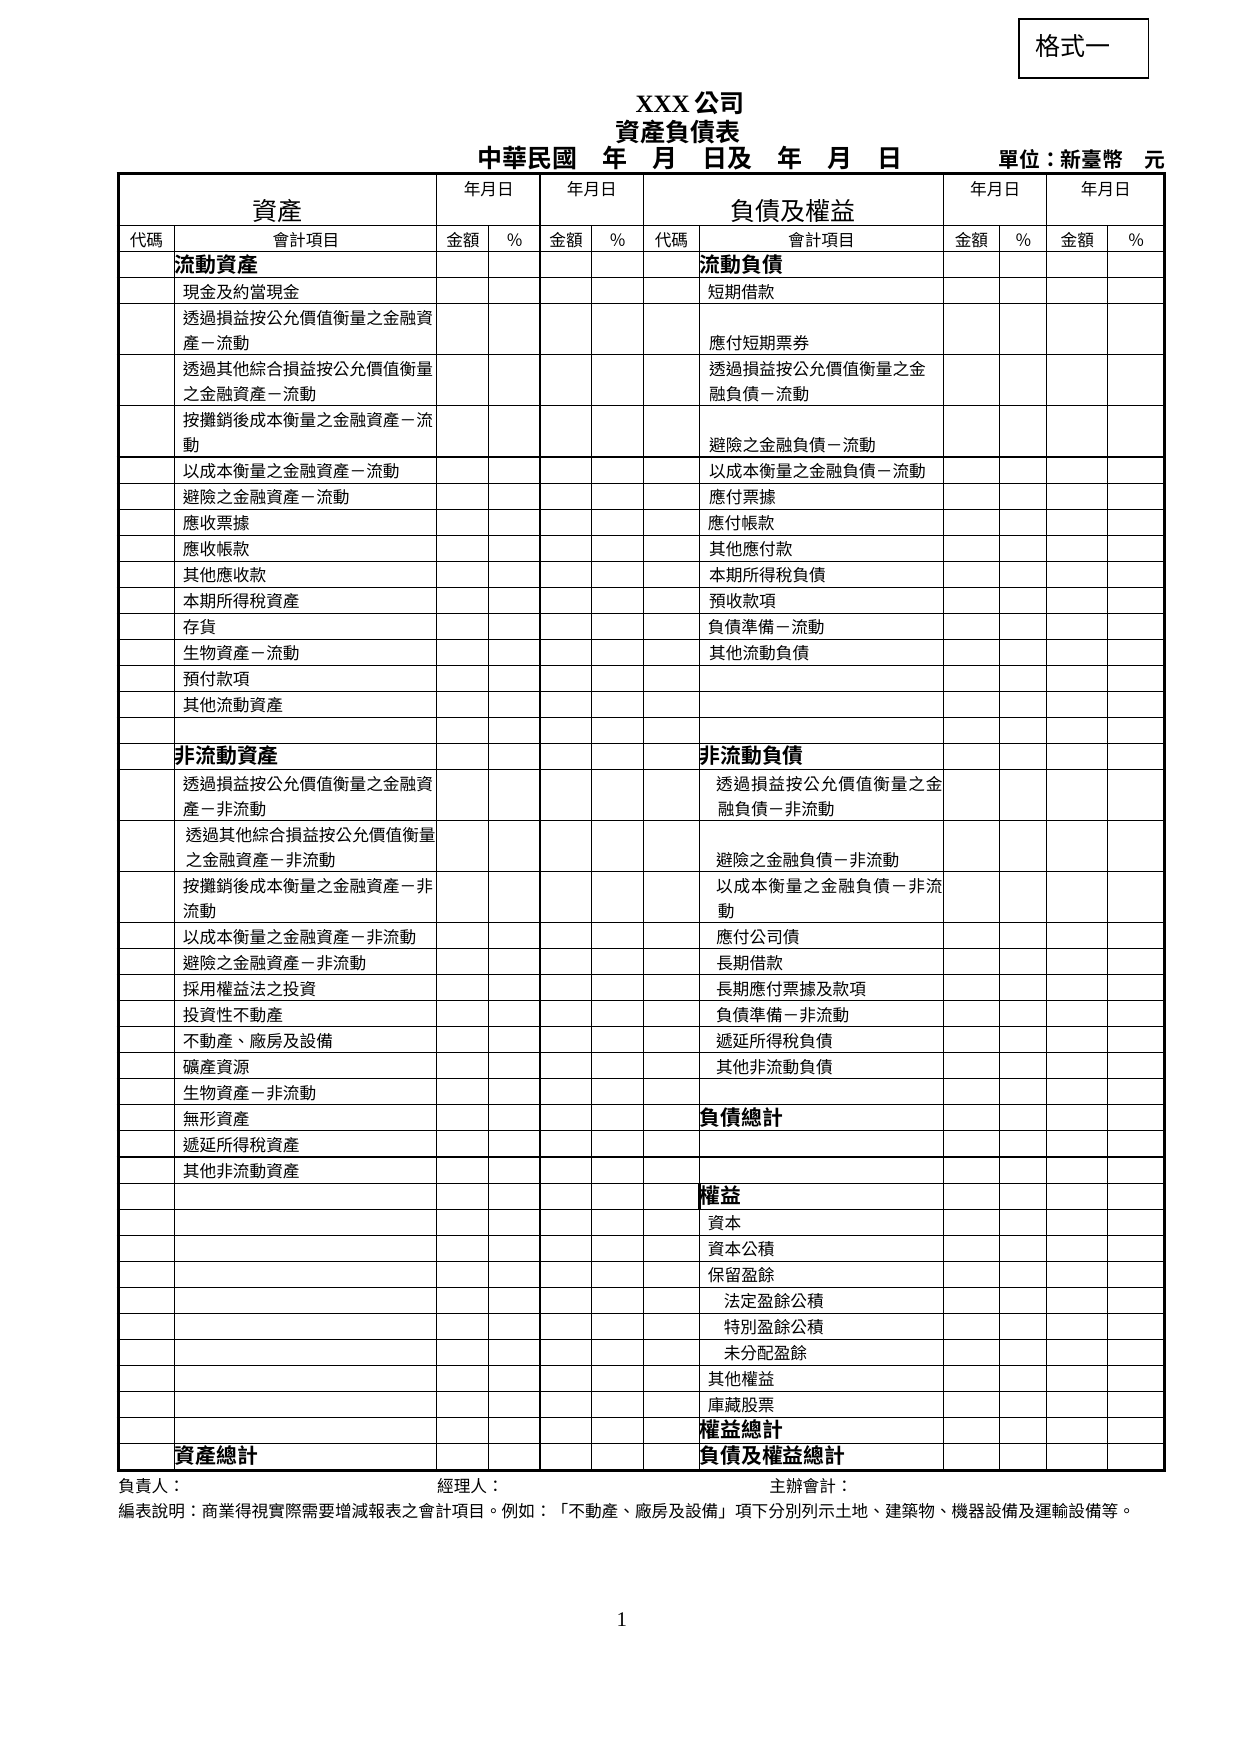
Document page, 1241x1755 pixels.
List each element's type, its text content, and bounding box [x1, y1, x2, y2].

table_cell [120, 278, 174, 303]
table_cell [1000, 614, 1046, 639]
table_cell 其他流動負債 [700, 640, 943, 665]
table_cell 其他應收款 [175, 562, 436, 587]
table_cell [1000, 252, 1046, 277]
table_cell [541, 1027, 591, 1052]
table_cell [983, 118, 1044, 147]
table_cell [644, 1314, 699, 1339]
table_cell [175, 1184, 436, 1208]
table_cell [1047, 1444, 1107, 1469]
table_cell [944, 1392, 999, 1417]
table_cell 應付票據 [700, 484, 943, 508]
table_cell [541, 1392, 591, 1417]
table_cell [1000, 640, 1046, 665]
table_cell [489, 1392, 539, 1417]
table_cell [592, 304, 643, 354]
table_cell [1000, 1027, 1046, 1052]
table_cell [1047, 1262, 1107, 1287]
table_cell 其他流動資產 [175, 692, 436, 717]
table_cell 本期所得稅資產 [175, 588, 436, 613]
table_cell [592, 770, 643, 820]
table_cell [944, 718, 999, 743]
table_cell [437, 718, 488, 743]
table_cell [120, 1158, 174, 1182]
table_cell [1000, 1184, 1046, 1208]
table_cell [120, 588, 174, 613]
table_cell [541, 406, 591, 456]
table_cell [1108, 1392, 1163, 1417]
table_cell 權益總計 [700, 1418, 943, 1443]
table_cell [944, 949, 999, 974]
table_cell [944, 278, 999, 303]
table_cell [1047, 510, 1107, 534]
table_cell [437, 536, 488, 561]
table_cell [120, 1314, 174, 1339]
table_cell [1047, 692, 1107, 717]
table_cell 庫藏股票 [700, 1392, 943, 1417]
table_cell ％ [1108, 226, 1163, 251]
table_cell [592, 744, 643, 769]
table_cell [1108, 718, 1163, 743]
table_cell [644, 1288, 699, 1313]
table_cell [644, 872, 699, 922]
table_cell [120, 975, 174, 1000]
table_cell [541, 1079, 591, 1104]
table_cell [541, 1131, 591, 1156]
table_cell 負債及權益 [644, 175, 943, 225]
table_cell [489, 692, 539, 717]
table_cell 預收款項 [700, 588, 943, 613]
table_cell [489, 1366, 539, 1391]
table_cell [1000, 458, 1046, 482]
table_cell [1000, 872, 1046, 922]
table_cell [700, 1079, 943, 1104]
table_cell [1047, 949, 1107, 974]
table_cell [1108, 1366, 1163, 1391]
table_cell [437, 1418, 488, 1443]
table_cell [541, 614, 591, 639]
table_cell 以成本衡量之金融資產－流動 [175, 458, 436, 482]
table_cell [644, 1053, 699, 1078]
table_cell 權益 [701, 1184, 943, 1208]
table_cell [541, 1236, 591, 1261]
table_cell [644, 1184, 698, 1208]
table_cell 資產 [120, 175, 436, 225]
table_header [1044, 89, 1104, 118]
table_cell [1047, 614, 1107, 639]
table_cell [1000, 1105, 1046, 1130]
table_cell [489, 484, 539, 508]
table_cell [644, 614, 699, 639]
table_cell 短期借款 [700, 278, 943, 303]
table_cell [644, 821, 699, 871]
table_cell [120, 510, 174, 534]
table_cell [1108, 923, 1163, 948]
table_cell [437, 355, 488, 405]
table_cell [644, 718, 699, 743]
table_cell [1108, 640, 1163, 665]
table_cell [541, 1184, 591, 1208]
table_cell 透過其他綜合損益按公允價值衡量 之金融資產－流動 [175, 355, 436, 405]
table_cell [1108, 1472, 1164, 1497]
table_cell [1000, 949, 1046, 974]
table_cell 非流動資產 [175, 744, 436, 769]
table_cell [644, 1236, 699, 1261]
table_cell [644, 1444, 699, 1469]
table_cell [1000, 304, 1046, 354]
table_cell [644, 406, 699, 456]
table_cell [437, 562, 488, 587]
table_cell [592, 692, 643, 717]
table_cell [592, 562, 643, 587]
table_cell [489, 1288, 539, 1313]
table_cell [1108, 536, 1163, 561]
table_cell [644, 1079, 699, 1104]
table_cell [541, 484, 591, 508]
table_cell 避險之金融負債－非流動 [700, 821, 943, 871]
table_cell [541, 692, 591, 717]
table_cell [437, 1444, 488, 1469]
table_cell [1047, 744, 1107, 769]
table_cell [1047, 821, 1107, 871]
table_cell [644, 304, 699, 354]
table_cell [592, 252, 643, 277]
table_cell [1000, 1340, 1046, 1365]
table_cell [1000, 1236, 1046, 1261]
table_cell [1047, 1210, 1107, 1234]
table_cell [120, 1288, 174, 1313]
table_cell [120, 692, 174, 717]
table_cell [175, 1392, 436, 1417]
table_cell 生物資產－非流動 [175, 1079, 436, 1104]
table_cell 本期所得稅負債 [700, 562, 943, 587]
table_cell [1047, 1392, 1107, 1417]
table_cell [644, 1262, 699, 1287]
table_cell 其他應付款 [700, 536, 943, 561]
table_cell [592, 1001, 643, 1026]
table_cell [644, 949, 699, 974]
table_cell 代碼 [644, 226, 699, 251]
table_cell [592, 1105, 643, 1130]
table_cell [489, 744, 539, 769]
table_cell [592, 1053, 643, 1078]
table_cell [1108, 1184, 1163, 1208]
table_cell 透過其他綜合損益按公允價值衡量 之金融資產－非流動 [175, 821, 436, 871]
table_cell [1047, 588, 1107, 613]
table_cell 負債總計 [700, 1105, 943, 1130]
table_cell [592, 1392, 643, 1417]
table_cell [437, 1288, 488, 1313]
table_cell [700, 666, 943, 691]
table_cell [592, 536, 643, 561]
table_cell [1047, 1158, 1107, 1182]
table_cell [1047, 1131, 1107, 1156]
table_cell 經理人： [437, 1472, 531, 1497]
table_cell [489, 770, 539, 820]
table_cell [944, 1262, 999, 1287]
table_cell [944, 1001, 999, 1026]
table_cell [644, 1001, 699, 1026]
table_cell [1000, 1210, 1046, 1234]
table_cell [1108, 1105, 1163, 1130]
table_cell 金額 [541, 226, 591, 251]
table_cell 未分配盈餘 [700, 1340, 943, 1365]
table_cell [1000, 1079, 1046, 1104]
table_cell [541, 1314, 591, 1339]
table_cell [541, 562, 591, 587]
table_cell [437, 588, 488, 613]
table_cell [1047, 1053, 1107, 1078]
table_cell [489, 666, 539, 691]
table_cell [541, 1366, 591, 1391]
table_cell [541, 1340, 591, 1365]
table_cell [944, 1210, 999, 1234]
table_cell [592, 1314, 643, 1339]
table_cell [1000, 770, 1046, 820]
table_cell 遞延所得稅資產 [175, 1131, 436, 1156]
table_cell [1047, 1001, 1107, 1026]
table_cell [1047, 770, 1107, 820]
table_cell [489, 1079, 539, 1104]
table_cell 保留盈餘 [700, 1262, 943, 1287]
table_cell [541, 1418, 591, 1443]
table_cell [1000, 744, 1046, 769]
table_cell [541, 640, 591, 665]
table_cell [1047, 278, 1107, 303]
table_cell [489, 1053, 539, 1078]
table_cell [592, 640, 643, 665]
table_cell [1000, 1158, 1046, 1182]
table_cell 應付公司債 [700, 923, 943, 948]
table_cell [120, 1131, 174, 1156]
table_cell [592, 1288, 643, 1313]
table_cell 透過損益按公允價值衡量之金融資 產－流動 [175, 304, 436, 354]
table_cell [1047, 304, 1107, 354]
table_cell [175, 718, 436, 743]
table_cell [489, 588, 539, 613]
table_cell 資本公積 [700, 1236, 943, 1261]
table_cell [592, 406, 643, 456]
table_cell [489, 1418, 539, 1443]
table_cell [120, 1418, 174, 1443]
table_cell [118, 118, 437, 147]
table_cell [644, 1131, 699, 1156]
table_cell 應付帳款 [700, 510, 943, 534]
table_cell 透過損益按公允價值衡量之金融負債－非流動 [700, 770, 943, 820]
table_cell [592, 1262, 643, 1287]
table_cell [437, 1053, 488, 1078]
table_cell [1108, 692, 1163, 717]
table_cell [1047, 355, 1107, 405]
table_cell 非流動負債 [700, 744, 943, 769]
table_cell 負債準備－流動 [700, 614, 943, 639]
table_cell [592, 588, 643, 613]
table_cell [644, 1027, 699, 1052]
table_cell [592, 1079, 643, 1104]
table_cell [489, 304, 539, 354]
table_cell [120, 770, 174, 820]
table_cell [120, 1210, 174, 1234]
table_cell [1108, 1053, 1163, 1078]
table_cell [592, 278, 643, 303]
table_cell [489, 1262, 539, 1287]
table_cell ％ [489, 226, 539, 251]
table_cell 應收帳款 [175, 536, 436, 561]
table_cell [437, 821, 488, 871]
table_cell [944, 1079, 999, 1104]
table_cell [644, 252, 699, 277]
table_cell [1108, 872, 1163, 922]
table_cell [1000, 278, 1046, 303]
table_cell [489, 252, 539, 277]
table_cell [437, 975, 488, 1000]
table_cell [1108, 1236, 1163, 1261]
table_cell 按攤銷後成本衡量之金融資產－非 流動 [175, 872, 436, 922]
table_cell [1108, 1288, 1163, 1313]
table_cell [592, 1210, 643, 1234]
table_cell [120, 1001, 174, 1026]
table_cell ％ [592, 226, 643, 251]
table_cell [175, 1262, 436, 1287]
table_cell [437, 1210, 488, 1234]
table_cell [541, 744, 591, 769]
table_cell [1108, 1158, 1163, 1182]
table_cell [644, 1366, 699, 1391]
table_cell [541, 278, 591, 303]
table_cell [489, 923, 539, 948]
table_cell [437, 252, 488, 277]
table_cell [1047, 1472, 1107, 1497]
table_cell [489, 975, 539, 1000]
table_cell 年月日 [944, 175, 1046, 225]
table_cell [1000, 588, 1046, 613]
table_cell [592, 1027, 643, 1052]
table_cell [1000, 355, 1046, 405]
table_cell [1047, 1288, 1107, 1313]
table_cell [1000, 562, 1046, 587]
table_cell [541, 821, 591, 871]
table_cell [175, 1236, 436, 1261]
table_cell [944, 1444, 999, 1469]
table_cell [944, 1131, 999, 1156]
table_cell [1000, 718, 1046, 743]
table_cell [489, 1314, 539, 1339]
table_cell [944, 406, 999, 456]
table_cell [489, 718, 539, 743]
table_cell [592, 666, 643, 691]
table_cell [120, 1236, 174, 1261]
table_cell [541, 458, 591, 482]
table_cell [489, 949, 539, 974]
table_cell [437, 484, 488, 508]
table_cell [1047, 252, 1107, 277]
table_cell [120, 458, 174, 482]
table_cell [541, 1262, 591, 1287]
table_cell [437, 1366, 488, 1391]
table_header [118, 89, 437, 118]
table_cell [944, 1314, 999, 1339]
table_cell [437, 1131, 488, 1156]
table_cell [1047, 666, 1107, 691]
table_cell [489, 1001, 539, 1026]
table_cell [120, 406, 174, 456]
table_cell [944, 355, 999, 405]
table_cell [644, 536, 699, 561]
table_cell [1047, 1236, 1107, 1261]
table_cell 現金及約當現金 [175, 278, 436, 303]
table_cell 投資性不動產 [175, 1001, 436, 1026]
table_cell [120, 614, 174, 639]
table_cell [1000, 510, 1046, 534]
table_cell 金額 [944, 226, 999, 251]
table_cell [437, 1392, 488, 1417]
table_cell [437, 744, 488, 769]
table_cell [644, 484, 699, 508]
table_cell [1000, 1314, 1046, 1339]
table_cell 應收票據 [175, 510, 436, 534]
table_cell [644, 458, 699, 482]
table_cell [541, 1210, 591, 1234]
table_cell [1047, 923, 1107, 948]
table_cell [592, 1184, 643, 1208]
table_cell [489, 278, 539, 303]
table_cell [944, 770, 999, 820]
table_cell [541, 1288, 591, 1313]
table_cell [1104, 118, 1164, 147]
table_cell [541, 588, 591, 613]
table_cell [437, 923, 488, 948]
text 編表說明：商業得視實際需要增減報表之會計項目。例如：「不動產、廠房及設備」項下分別列示土地、建築物、機器設備及運輸設備等。 [118, 1497, 1125, 1522]
table_cell [1000, 1418, 1046, 1443]
table_cell 資產總計 [175, 1444, 436, 1469]
table_cell [1047, 1366, 1107, 1391]
table_cell [175, 1418, 436, 1443]
table_cell [1108, 1444, 1163, 1469]
table_cell [541, 666, 591, 691]
table_cell [1047, 562, 1107, 587]
table_cell [644, 1158, 699, 1182]
table_cell [541, 1158, 591, 1182]
table_cell [489, 1236, 539, 1261]
table_cell [120, 949, 174, 974]
table_cell 透過損益按公允價值衡量之金 融負債－流動 [700, 355, 943, 405]
table_cell 代碼 [120, 226, 174, 251]
table_cell 流動負債 [700, 252, 943, 277]
table_cell [592, 1418, 643, 1443]
table_cell [120, 821, 174, 871]
table_cell [644, 562, 699, 587]
table_cell [489, 1210, 539, 1234]
table_cell [1000, 1392, 1046, 1417]
table_cell [943, 118, 983, 147]
table_cell [944, 614, 999, 639]
table_cell [1047, 1418, 1107, 1443]
table_cell [1000, 666, 1046, 691]
table_cell 金額 [437, 226, 488, 251]
table_cell [644, 1105, 699, 1130]
table_cell [489, 872, 539, 922]
table_cell [700, 692, 943, 717]
table_cell 會計項目 [700, 226, 943, 251]
table_cell [120, 1262, 174, 1287]
table_cell [592, 510, 643, 534]
table_cell [644, 588, 699, 613]
table_cell [644, 1340, 699, 1365]
table_cell [1108, 1262, 1163, 1287]
table_cell [1047, 1184, 1107, 1208]
table_cell 單位：新臺幣 元 [943, 147, 1164, 172]
table_cell [1047, 1027, 1107, 1052]
table_cell [592, 458, 643, 482]
table_cell [1108, 1027, 1163, 1052]
table_cell [1000, 1262, 1046, 1287]
table_cell [944, 1236, 999, 1261]
table_cell [437, 640, 488, 665]
table_cell [541, 1444, 591, 1469]
table_cell [944, 872, 999, 922]
table_cell [118, 147, 437, 172]
table_cell 年月日 [541, 175, 643, 225]
table_cell [489, 562, 539, 587]
table_cell [1108, 304, 1163, 354]
table_cell [1108, 562, 1163, 587]
table_cell [592, 949, 643, 974]
table_cell [1000, 1053, 1046, 1078]
table_cell [592, 975, 643, 1000]
table_cell [541, 510, 591, 534]
table_cell [120, 562, 174, 587]
table_cell [944, 562, 999, 587]
table_cell [944, 640, 999, 665]
table_cell [120, 252, 174, 277]
table_cell 主辦會計： [769, 1472, 943, 1497]
table_header [1020, 20, 1148, 77]
table_cell [437, 666, 488, 691]
table_cell [944, 458, 999, 482]
table_cell [437, 1314, 488, 1339]
table_header [1104, 89, 1164, 118]
table_cell [437, 770, 488, 820]
table_cell [489, 1340, 539, 1365]
table_cell [437, 614, 488, 639]
table_cell [1047, 975, 1107, 1000]
table_header XXX公司 [437, 89, 943, 118]
table_cell [489, 1027, 539, 1052]
table_cell [1108, 1340, 1163, 1365]
table_cell [592, 1158, 643, 1182]
table_cell [1108, 666, 1163, 691]
table_cell [592, 923, 643, 948]
table_cell [541, 252, 591, 277]
table_cell [489, 1131, 539, 1156]
table_cell [489, 458, 539, 482]
table_cell [1047, 1314, 1107, 1339]
table_cell [1000, 821, 1046, 871]
table_cell [541, 770, 591, 820]
table_cell [944, 1053, 999, 1078]
table_cell [943, 1472, 999, 1497]
table_cell [1047, 640, 1107, 665]
table_cell [437, 458, 488, 482]
table_cell [489, 355, 539, 405]
table_cell 其他非流動資產 [175, 1158, 436, 1182]
table_cell [1000, 406, 1046, 456]
table_cell [944, 666, 999, 691]
table_cell [437, 872, 488, 922]
table_cell [1108, 1079, 1163, 1104]
table_cell [120, 923, 174, 948]
table_cell [944, 1288, 999, 1313]
table_cell [489, 1105, 539, 1130]
table_cell 避險之金融負債－流動 [700, 406, 943, 456]
table_cell 以成本衡量之金融資產－非流動 [175, 923, 436, 948]
table_cell [592, 1340, 643, 1365]
table_cell [944, 1184, 999, 1208]
table_cell [944, 252, 999, 277]
table_cell 礦產資源 [175, 1053, 436, 1078]
table_cell [944, 1105, 999, 1130]
table_cell [437, 1158, 488, 1182]
table_cell [592, 614, 643, 639]
table_cell ％ [1000, 226, 1046, 251]
table_cell [644, 923, 699, 948]
table_cell [944, 975, 999, 1000]
table_cell 採用權益法之投資 [175, 975, 436, 1000]
table_cell [1108, 510, 1163, 534]
table_cell [437, 1184, 488, 1208]
table_cell 年月日 [437, 175, 539, 225]
table_cell [592, 718, 643, 743]
table_cell [643, 1472, 769, 1497]
table_cell [644, 975, 699, 1000]
table_cell [120, 872, 174, 922]
table_cell [592, 1366, 643, 1391]
table_cell [437, 1262, 488, 1287]
table_cell [1108, 975, 1163, 1000]
table_cell [944, 510, 999, 534]
table_cell [175, 1288, 436, 1313]
table_cell 中華民國 年 月 日及 年 月 日 [437, 147, 943, 172]
table_cell [1047, 458, 1107, 482]
table_cell [1047, 406, 1107, 456]
table_cell [1000, 1444, 1046, 1469]
table_cell [489, 406, 539, 456]
table_cell [944, 484, 999, 508]
table_cell [944, 1366, 999, 1391]
table_cell [644, 666, 699, 691]
table_cell [944, 1158, 999, 1182]
table_cell 不動產、廠房及設備 [175, 1027, 436, 1052]
table_cell [175, 1366, 436, 1391]
table_cell 特別盈餘公積 [700, 1314, 943, 1339]
table_cell [1047, 718, 1107, 743]
table_cell [944, 304, 999, 354]
table_cell 資本 [700, 1210, 943, 1234]
table_cell [592, 821, 643, 871]
table_cell [120, 536, 174, 561]
table_cell [120, 1444, 174, 1469]
table_cell 避險之金融資產－非流動 [175, 949, 436, 974]
table_cell [1108, 1418, 1163, 1443]
table_cell [1047, 872, 1107, 922]
table_cell 長期借款 [700, 949, 943, 974]
table_cell [541, 536, 591, 561]
table_cell [437, 949, 488, 974]
table_cell [1108, 278, 1163, 303]
table_cell [1000, 692, 1046, 717]
table_cell [437, 1001, 488, 1026]
table_cell [1000, 1366, 1046, 1391]
table_cell [644, 744, 699, 769]
table_cell [644, 278, 699, 303]
table_cell [1047, 1105, 1107, 1130]
table_cell [437, 1079, 488, 1104]
table_cell 流動資產 [175, 252, 436, 277]
table_cell [944, 692, 999, 717]
table_cell [1108, 1001, 1163, 1026]
table_cell 按攤銷後成本衡量之金融資產－流 動 [175, 406, 436, 456]
table_cell [120, 718, 174, 743]
table_cell [175, 1340, 436, 1365]
table_cell 負債及權益總計 [700, 1444, 943, 1469]
table_cell [175, 1210, 436, 1234]
table_cell [541, 872, 591, 922]
table_cell [120, 1105, 174, 1130]
table_cell [644, 770, 699, 820]
table_cell 其他權益 [700, 1366, 943, 1391]
table_cell [1108, 744, 1163, 769]
table_cell [437, 1027, 488, 1052]
table_cell [1000, 484, 1046, 508]
table_cell [1108, 821, 1163, 871]
table_cell [489, 614, 539, 639]
table_cell [541, 949, 591, 974]
table_cell [1047, 484, 1107, 508]
table_cell [644, 355, 699, 405]
table_cell [1108, 406, 1163, 456]
table_cell [700, 718, 943, 743]
table_cell [592, 1131, 643, 1156]
table_cell 負責人： [118, 1472, 437, 1497]
table_cell [437, 1105, 488, 1130]
table_cell [120, 1027, 174, 1052]
table_cell [1000, 975, 1046, 1000]
table_cell 存貨 [175, 614, 436, 639]
table_cell [592, 1236, 643, 1261]
table_cell [541, 304, 591, 354]
table_cell 透過損益按公允價值衡量之金融資 產－非流動 [175, 770, 436, 820]
table_cell [944, 1027, 999, 1052]
table_cell 應付短期票券 [700, 304, 943, 354]
table_cell [120, 640, 174, 665]
table_cell [120, 1053, 174, 1078]
table_cell [120, 666, 174, 691]
table_cell [1108, 1314, 1163, 1339]
table_cell [489, 1184, 539, 1208]
table_cell 避險之金融資產－流動 [175, 484, 436, 508]
table_header [943, 89, 983, 118]
table_cell 會計項目 [175, 226, 436, 251]
table_cell [1108, 1131, 1163, 1156]
table_cell [541, 1001, 591, 1026]
table_cell 預付款項 [175, 666, 436, 691]
table_cell [120, 1184, 174, 1208]
table_cell [644, 510, 699, 534]
table_cell [1047, 1340, 1107, 1365]
table_cell [531, 1472, 643, 1497]
table_cell [999, 1472, 1047, 1497]
table_cell [489, 1444, 539, 1469]
table_cell 遞延所得稅負債 [700, 1027, 943, 1052]
table_cell [489, 640, 539, 665]
table_cell [592, 1444, 643, 1469]
table_cell [1108, 1210, 1163, 1234]
table_cell [541, 718, 591, 743]
table_cell [944, 923, 999, 948]
table_cell [541, 1105, 591, 1130]
table_cell [120, 355, 174, 405]
table_cell [1108, 355, 1163, 405]
table_cell [120, 1340, 174, 1365]
table_cell 負債準備－非流動 [700, 1001, 943, 1026]
table_cell 金額 [1047, 226, 1107, 251]
table_cell [944, 536, 999, 561]
table_cell [541, 923, 591, 948]
table_cell [700, 1131, 943, 1156]
table_cell [437, 406, 488, 456]
table_cell [120, 744, 174, 769]
table_cell [944, 1418, 999, 1443]
table_cell 長期應付票據及款項 [700, 975, 943, 1000]
table_cell [437, 304, 488, 354]
table_cell [541, 355, 591, 405]
table_cell [1000, 923, 1046, 948]
table_cell [644, 640, 699, 665]
table_cell [1000, 1131, 1046, 1156]
table_cell 資產負債表 [437, 118, 943, 147]
table_cell [437, 1340, 488, 1365]
table_cell [644, 1392, 699, 1417]
table_cell [120, 484, 174, 508]
table_cell [120, 1079, 174, 1104]
table_cell [437, 692, 488, 717]
table_cell [944, 1340, 999, 1365]
table_cell [1108, 484, 1163, 508]
table_cell 法定盈餘公積 [700, 1288, 943, 1313]
table_cell 生物資產－流動 [175, 640, 436, 665]
table_cell [1000, 1288, 1046, 1313]
table_cell [644, 692, 699, 717]
table_cell [1000, 1001, 1046, 1026]
table_cell [700, 1158, 943, 1182]
table_cell [1108, 949, 1163, 974]
table_cell [644, 1418, 699, 1443]
table_cell 以成本衡量之金融負債－非流動 [700, 872, 943, 922]
table_cell [437, 278, 488, 303]
table_cell [120, 1366, 174, 1391]
table_cell [944, 744, 999, 769]
table_cell [592, 872, 643, 922]
table_cell [1044, 118, 1104, 147]
table_cell [592, 355, 643, 405]
table_cell [541, 975, 591, 1000]
table_cell [489, 536, 539, 561]
table_cell [944, 588, 999, 613]
table_cell [489, 510, 539, 534]
table_cell [489, 821, 539, 871]
table_cell [1108, 770, 1163, 820]
table_cell [437, 510, 488, 534]
table_cell [1108, 588, 1163, 613]
table_cell [944, 821, 999, 871]
table_cell [437, 1236, 488, 1261]
table_cell 無形資產 [175, 1105, 436, 1130]
table_cell [120, 304, 174, 354]
table_cell [644, 1210, 699, 1234]
table_cell 年月日 [1047, 175, 1163, 225]
table_cell 其他非流動負債 [700, 1053, 943, 1078]
table_cell 以成本衡量之金融負債－流動 [700, 458, 943, 482]
table_cell [1047, 536, 1107, 561]
table_cell [1000, 536, 1046, 561]
table_cell [1047, 1079, 1107, 1104]
table_cell [489, 1158, 539, 1182]
table_cell [1108, 252, 1163, 277]
table_header [983, 89, 1044, 118]
table_cell [120, 1392, 174, 1417]
table_cell [541, 1053, 591, 1078]
table_cell [592, 484, 643, 508]
table_cell [1108, 614, 1163, 639]
table_cell [1108, 458, 1163, 482]
table_cell [175, 1314, 436, 1339]
